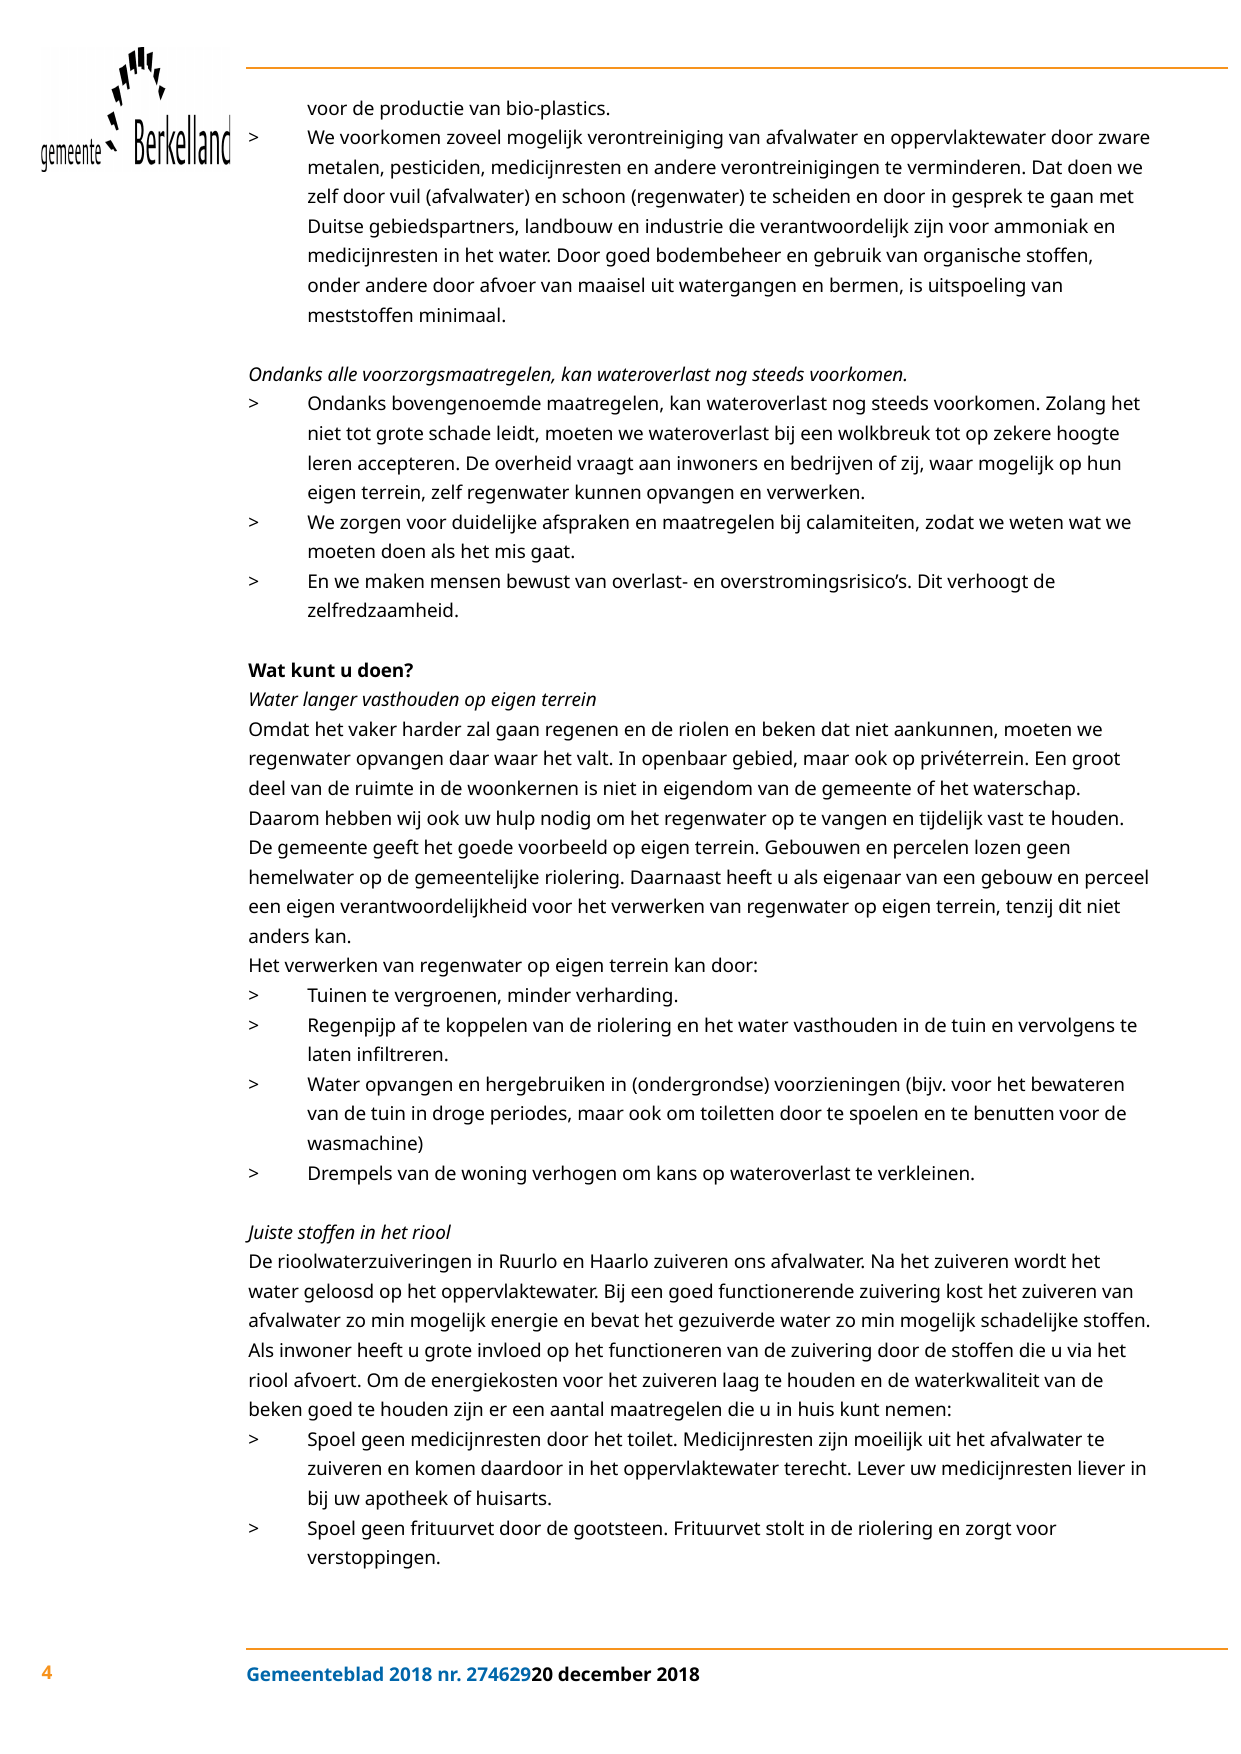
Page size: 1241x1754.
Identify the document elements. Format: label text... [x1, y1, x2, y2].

list voor de productie van bio-plastics. [248, 95, 1152, 121]
list Water opvangen en hergebruiken in (ondergrondse) voorzieningen (bijv. voor het bewateren van de tuin in droge periodes, maar ook om toiletten door te spoelen en te benutten voor de wasmachine) [248, 1071, 1152, 1156]
list Spoel geen medicijnresten door het toilet. Medicijnresten zijn moeilijk uit het afvalwater te zuiveren en komen daardoor in het oppervlaktewater terecht. Lever uw medicijnresten liever in bij uw apotheek of huisarts. [248, 1426, 1152, 1511]
list Tuinen te vergroenen, minder verharding. [248, 982, 1152, 1008]
text Wat kunt u doen? [248, 657, 1152, 683]
list We zorgen voor duidelijke afspraken en maatregelen bij calamiteiten, zodat we weten wat we moeten doen als het mis gaat. [248, 509, 1152, 564]
list We voorkomen zoveel mogelijk verontreiniging van afvalwater en oppervlaktewater door zware metalen, pesticiden, medicijnresten en andere verontreinigingen te verminderen. Dat doen we zelf door vuil (afvalwater) en schoon (regenwater) te scheiden en door in gesprek te gaan met Duitse gebiedspartners, landbouw en industrie die verantwoordelijk zijn voor ammoniak en medicijnresten in het water. Door goed bodembeheer en gebruik van organische stoffen, onder andere door afvoer van maaisel uit watergangen en bermen, is uitspoeling van meststoffen minimaal. [248, 124, 1152, 328]
picture [41, 47, 231, 172]
text De gemeente geeft het goede voorbeeld op eigen terrein. Gebouwen en percelen lozen geen hemelwater op de gemeentelijke riolering. Daarnaast heeft u als eigenaar van een gebouw en perceel een eigen verantwoordelijkheid voor het verwerken van regenwater op eigen terrein, tenzij dit niet anders kan. [248, 834, 1152, 949]
text Omdat het vaker harder zal gaan regenen en de riolen en beken dat niet aankunnen, moeten we regenwater opvangen daar waar het valt. In openbaar gebied, maar ook op privéterrein. Een groot deel van de ruimte in de woonkernen is niet in eigendom van de gemeente of het waterschap. Daarom hebben wij ook uw hulp nodig om het regenwater op te vangen en tijdelijk vast te houden. [248, 716, 1152, 831]
list Spoel geen frituurvet door de gootsteen. Frituurvet stolt in de riolering en zorgt voor verstoppingen. [248, 1515, 1152, 1570]
text Ondanks alle voorzorgsmaatregelen, kan wateroverlast nog steeds voorkomen. [248, 361, 1152, 387]
text De rioolwaterzuiveringen in Ruurlo en Haarlo zuiveren ons afvalwater. Na het zuiveren wordt het water geloosd op het oppervlaktewater. Bij een goed functionerende zuivering kost het zuiveren van afvalwater zo min mogelijk energie en bevat het gezuiverde water zo min mogelijk schadelijke stoffen. Als inwoner heeft u grote invloed op het functioneren van de zuivering door de stoffen die u via het riool afvoert. Om de energiekosten voor het zuiveren laag te houden en de waterkwaliteit van de beken goed te houden zijn er een aantal maatregelen die u in huis kunt nemen: [248, 1248, 1152, 1422]
text Juiste stoffen in het riool [248, 1219, 1152, 1245]
text Het verwerken van regenwater op eigen terrein kan door: [248, 953, 1152, 978]
list En we maken mensen bewust van overlast- en overstromingsrisico’s. Dit verhoogt de zelfredzaamheid. [248, 568, 1152, 623]
list Drempels van de woning verhogen om kans op wateroverlast te verkleinen. [248, 1160, 1152, 1186]
text Water langer vasthouden op eigen terrein [248, 686, 1152, 712]
list Regenpijp af te koppelen van de riolering en het water vasthouden in de tuin en vervolgens te laten infiltreren. [248, 1012, 1152, 1067]
list Ondanks bovengenoemde maatregelen, kan wateroverlast nog steeds voorkomen. Zolang het niet tot grote schade leidt, moeten we wateroverlast bij een wolkbreuk tot op zekere hoogte leren accepteren. De overheid vraagt aan inwoners en bedrijven of zij, waar mogelijk op hun eigen terrein, zelf regenwater kunnen opvangen en verwerken. [248, 391, 1152, 505]
